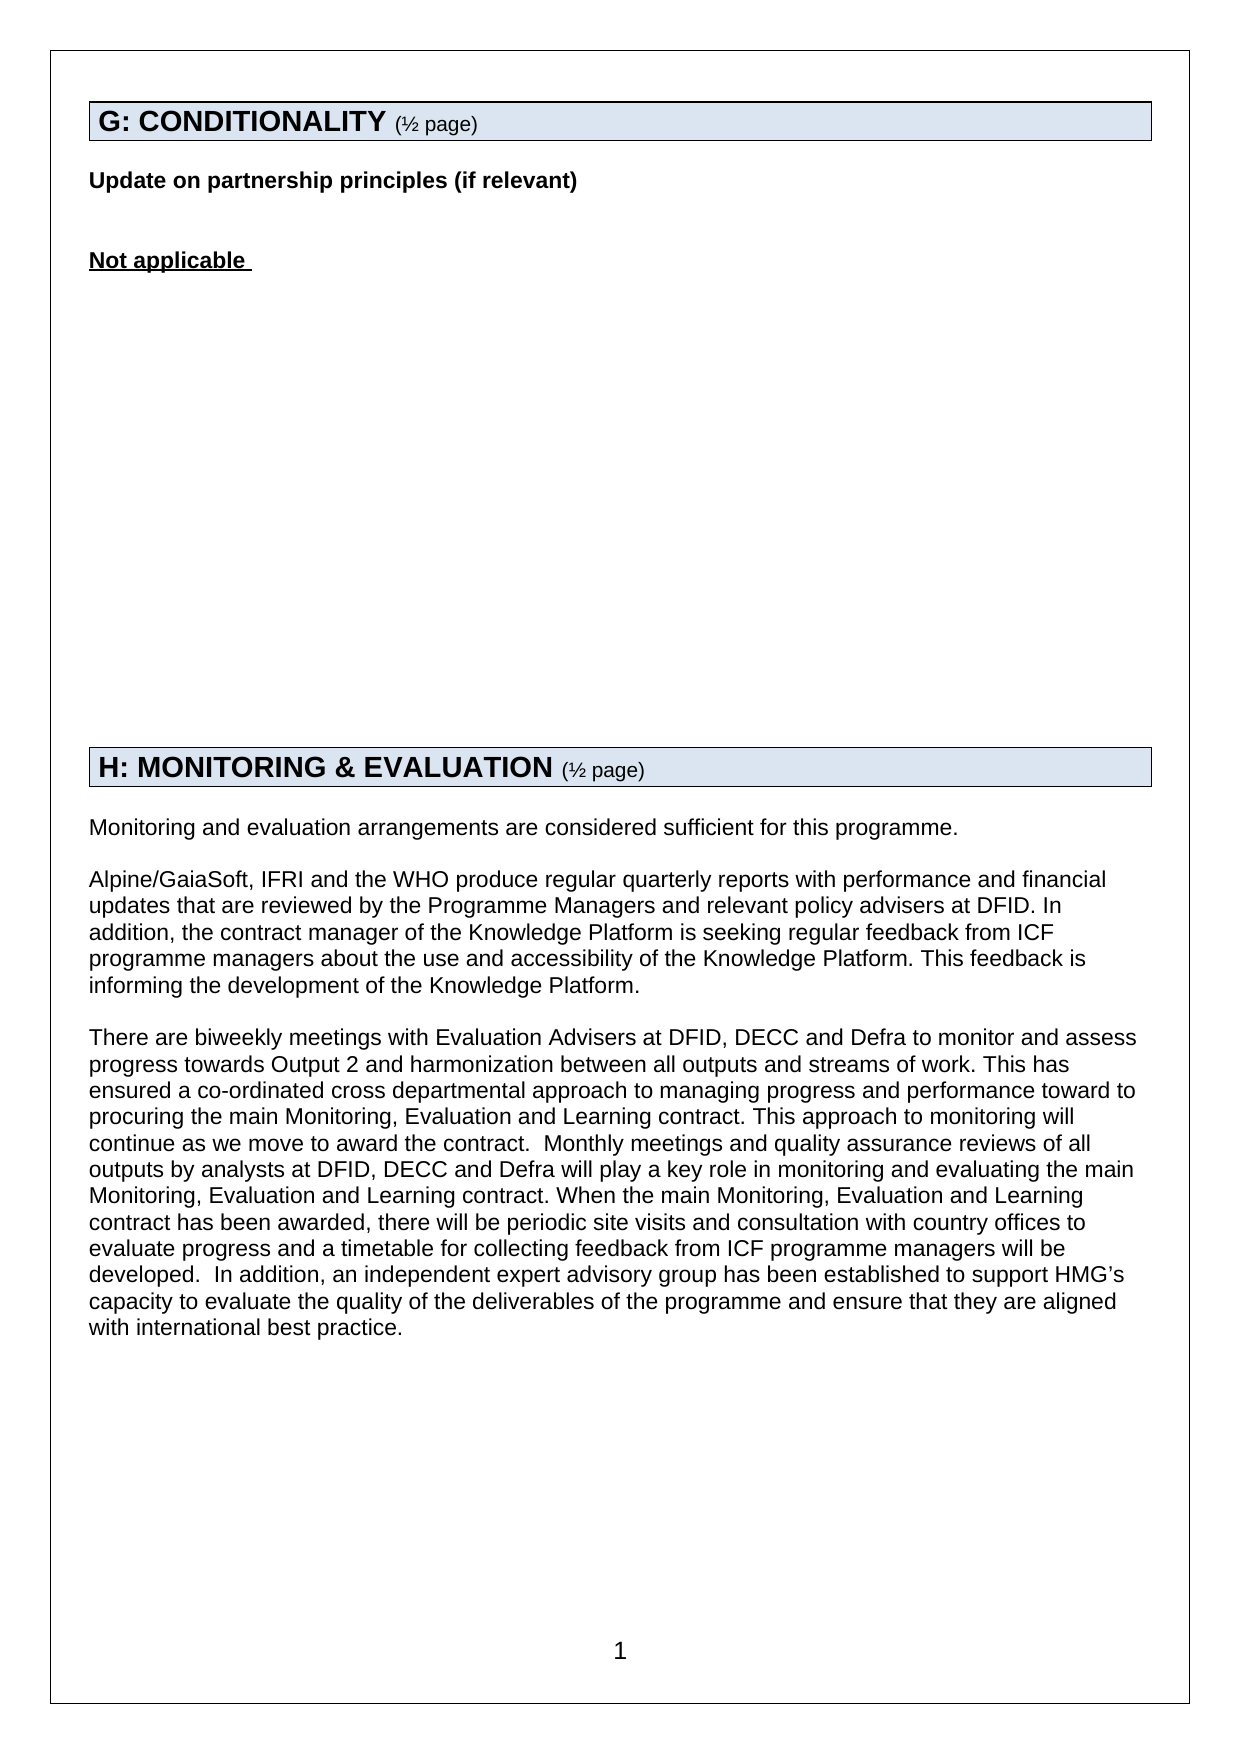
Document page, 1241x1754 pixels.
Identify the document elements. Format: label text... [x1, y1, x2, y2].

text Alpine/GaiaSoft, IFRI and the WHO produce regular quarterly reports with performance and financial updates that are reviewed by the Programme Managers and relevant policy advisers at DFID. In addition, the contract manager of the Knowledge Platform is seeking regular feedback from ICF programme managers about the use and accessibility of the Knowledge Platform. This feedback is informing the development of the Knowledge Platform. [89, 866, 1152, 998]
text G: CONDITIONALITY (½ page) [90, 103, 1151, 140]
text Not applicable [89, 247, 1152, 273]
text Update on partnership principles (if relevant) [89, 167, 1152, 194]
text Monitoring and evaluation arrangements are considered sufficient for this programme. [89, 813, 1152, 840]
text H: MONITORING & EVALUATION (½ page) [90, 748, 1151, 786]
text There are biweekly meetings with Evaluation Advisers at DFID, DECC and Defra to monitor and assess progress towards Output 2 and harmonization between all outputs and streams of work. This has ensured a co-ordinated cross departmental approach to managing progress and performance toward to procuring the main Monitoring, Evaluation and Learning contract. This approach to monitoring will continue as we move to award the contract. Monthly meetings and quality assurance reviews of all outputs by analysts at DFID, DECC and Defra will play a key role in monitoring and evaluating the main Monitoring, Evaluation and Learning contract. When the main Monitoring, Evaluation and Learning contract has been awarded, there will be periodic site visits and consultation with country offices to evaluate progress and a timetable for collecting feedback from ICF programme managers will be developed. In addition, an independent expert advisory group has been established to support HMG’s capacity to evaluate the quality of the deliverables of the programme and ensure that they are aligned with international best practice. [89, 1024, 1152, 1341]
